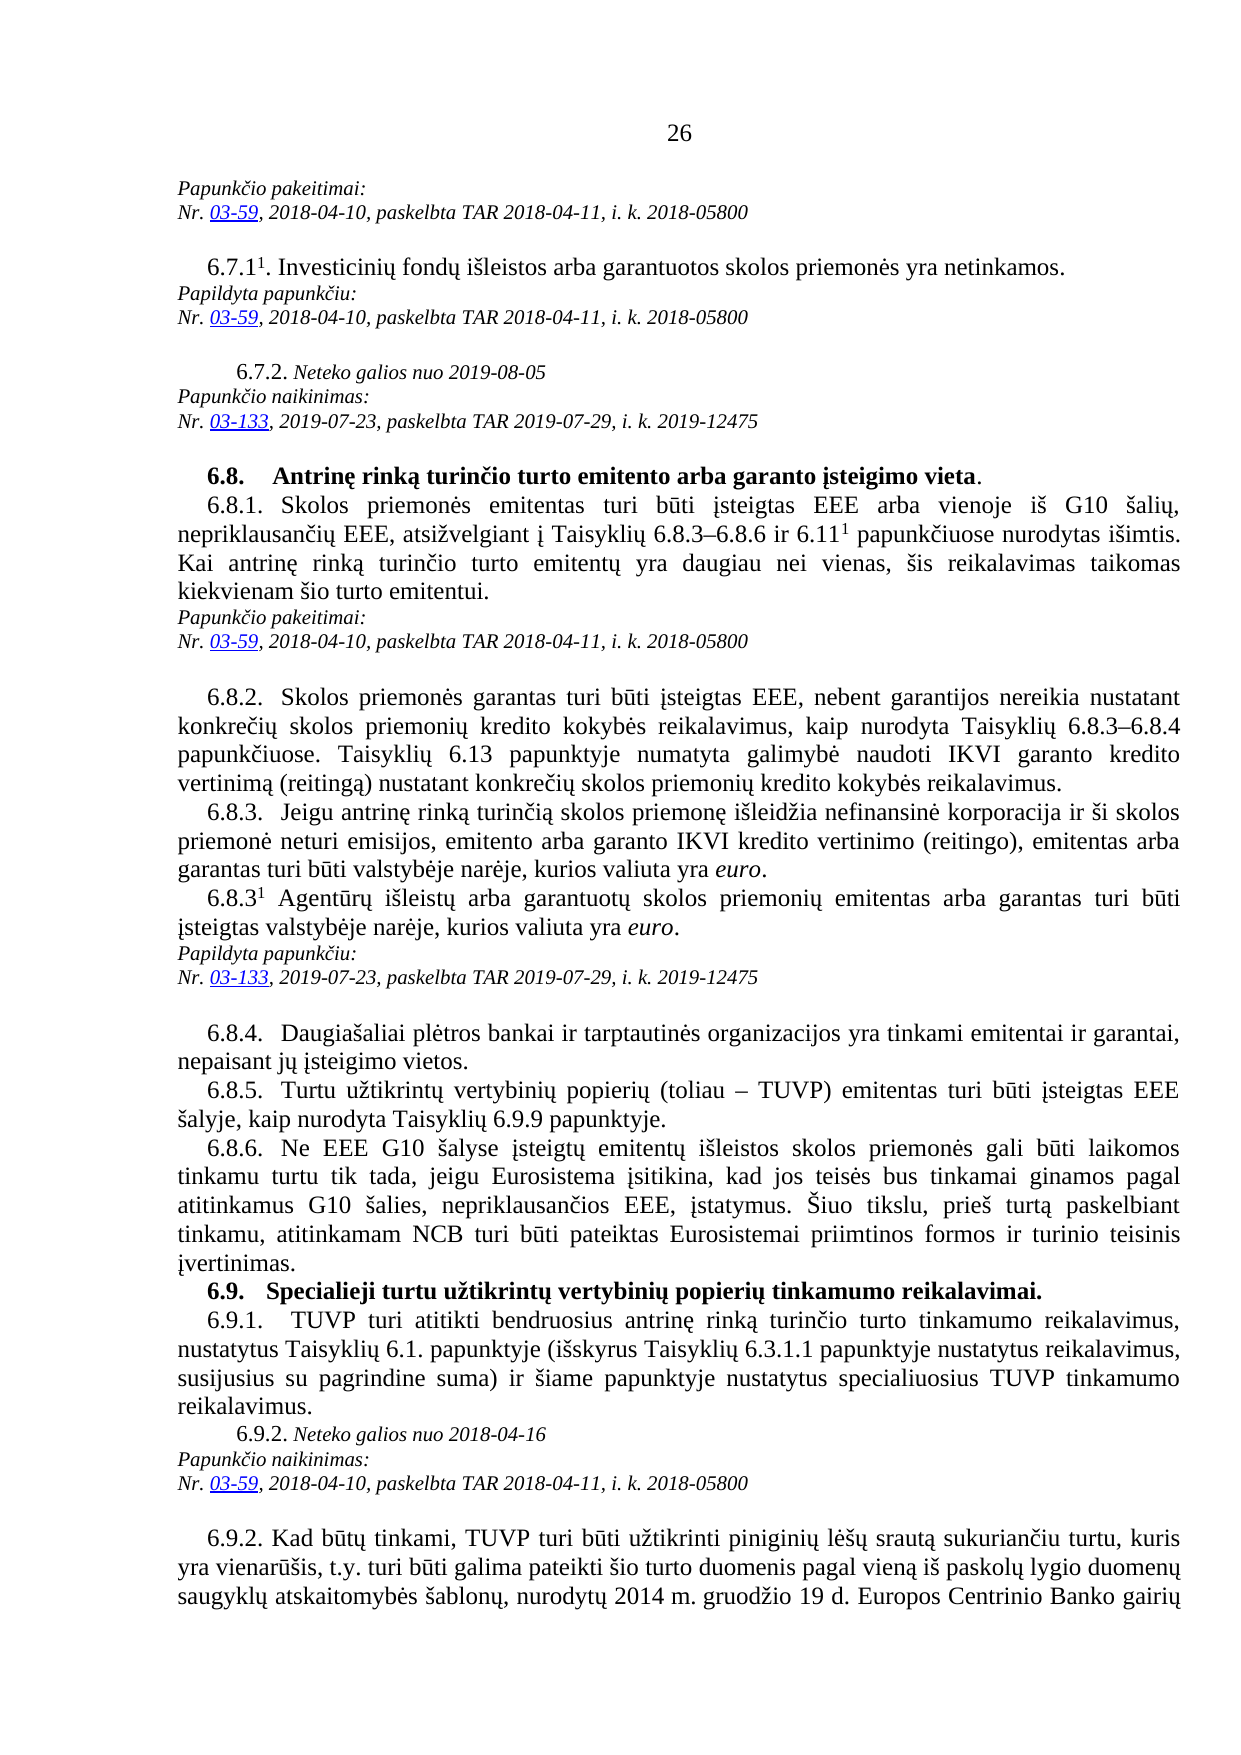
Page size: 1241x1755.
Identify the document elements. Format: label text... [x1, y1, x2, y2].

text 6.8.6. Ne EEE G10 šalyse įsteigtų emitentų išleistos skolos priemonės gali būti laikomos tinkamu turtu tik tada, jeigu Eurosistema įsitikina, kad jos teisės bus tinkamai ginamos pagal atitinkamus G10 šalies, nepriklausančios EEE, įstatymus. Šiuo tikslu, prieš turtą paskelbiant tinkamu, atitinkamam NCB turi būti pateiktas Eurosistemai priimtinos formos ir turinio teisinis įvertinimas. [177, 1133, 1181, 1276]
text 6.9.2. Neteko galios nuo 2018-04-16 [177, 1420, 1181, 1446]
text Papunkčio naikinimas: [177, 384, 1181, 408]
text Papildyta papunkčiu: [177, 281, 1181, 305]
text 6.8.31 Agentūrų išleistų arba garantuotų skolos priemonių emitentas arba garantas turi būti įsteigtas valstybėje narėje, kurios valiuta yra euro. [177, 883, 1181, 941]
text Nr. 03-133, 2019-07-23, paskelbta TAR 2019-07-29, i. k. 2019-12475 [177, 965, 1181, 989]
text Nr. 03-59, 2018-04-10, paskelbta TAR 2018-04-11, i. k. 2018-05800 [177, 200, 1181, 224]
text 6.8.2. Skolos priemonės garantas turi būti įsteigtas EEE, nebent garantijos nereikia nustatant konkrečių skolos priemonių kredito kokybės reikalavimus, kaip nurodyta Taisyklių 6.8.3–6.8.4 papunkčiuose. Taisyklių 6.13 papunktyje numatyta galimybė naudoti IKVI garanto kredito vertinimą (reitingą) nustatant konkrečių skolos priemonių kredito kokybės reikalavimus. [177, 682, 1181, 797]
text Nr. 03-59, 2018-04-10, paskelbta TAR 2018-04-11, i. k. 2018-05800 [177, 629, 1181, 653]
text 6.9. Specialieji turtu užtikrintų vertybinių popierių tinkamumo reikalavimai. [177, 1276, 1181, 1305]
text Nr. 03-59, 2018-04-10, paskelbta TAR 2018-04-11, i. k. 2018-05800 [177, 305, 1181, 329]
text Papunkčio pakeitimai: [177, 176, 1181, 200]
text 6.8.3. Jeigu antrinę rinką turinčią skolos priemonę išleidžia nefinansinė korporacija ir ši skolos priemonė neturi emisijos, emitento arba garanto IKVI kredito vertinimo (reitingo), emitentas arba garantas turi būti valstybėje narėje, kurios valiuta yra euro. [177, 797, 1181, 883]
text 6.8. Antrinę rinką turinčio turto emitento arba garanto įsteigimo vieta. [177, 461, 1181, 490]
text Papildyta papunkčiu: [177, 941, 1181, 965]
text Nr. 03-133, 2019-07-23, paskelbta TAR 2019-07-29, i. k. 2019-12475 [177, 408, 1181, 433]
text 6.7.2. Neteko galios nuo 2019-08-05 [177, 358, 1181, 384]
text Nr. 03-59, 2018-04-10, paskelbta TAR 2018-04-11, i. k. 2018-05800 [177, 1471, 1181, 1494]
text Papunkčio naikinimas: [177, 1446, 1181, 1471]
text 6.9.2. Kad būtų tinkami, TUVP turi būti užtikrinti piniginių lėšų srautą sukuriančiu turtu, kuris yra vienarūšis, t.y. turi būti galima pateikti šio turto duomenis pagal vieną iš paskolų lygio duomenų saugyklų atskaitomybės šablonų, nurodytų 2014 m. gruodžio 19 d. Europos Centrinio Banko gairių [177, 1523, 1181, 1609]
text 6.8.5. Turtu užtikrintų vertybinių popierių (toliau – TUVP) emitentas turi būti įsteigtas EEE šalyje, kaip nurodyta Taisyklių 6.9.9 papunktyje. [177, 1075, 1181, 1133]
text 6.9.1. TUVP turi atitikti bendruosius antrinę rinką turinčio turto tinkamumo reikalavimus, nustatytus Taisyklių 6.1. papunktyje (išskyrus Taisyklių 6.3.1.1 papunktyje nustatytus reikalavimus, susijusius su pagrindine suma) ir šiame papunktyje nustatytus specialiuosius TUVP tinkamumo reikalavimus. [177, 1305, 1181, 1420]
text 6.7.11. Investicinių fondų išleistos arba garantuotos skolos priemonės yra netinkamos. [207, 252, 1181, 281]
text Papunkčio pakeitimai: [177, 605, 1181, 629]
text 6.8.4. Daugiašaliai plėtros bankai ir tarptautinės organizacijos yra tinkami emitentai ir garantai, nepaisant jų įsteigimo vietos. [177, 1018, 1181, 1075]
text 6.8.1. Skolos priemonės emitentas turi būti įsteigtas EEE arba vienoje iš G10 šalių, nepriklausančių EEE, atsižvelgiant į Taisyklių 6.8.3–6.8.6 ir 6.111 papunkčiuose nurodytas išimtis. Kai antrinę rinką turinčio turto emitentų yra daugiau nei vienas, šis reikalavimas taikomas kiekvienam šio turto emitentui. [177, 490, 1181, 605]
